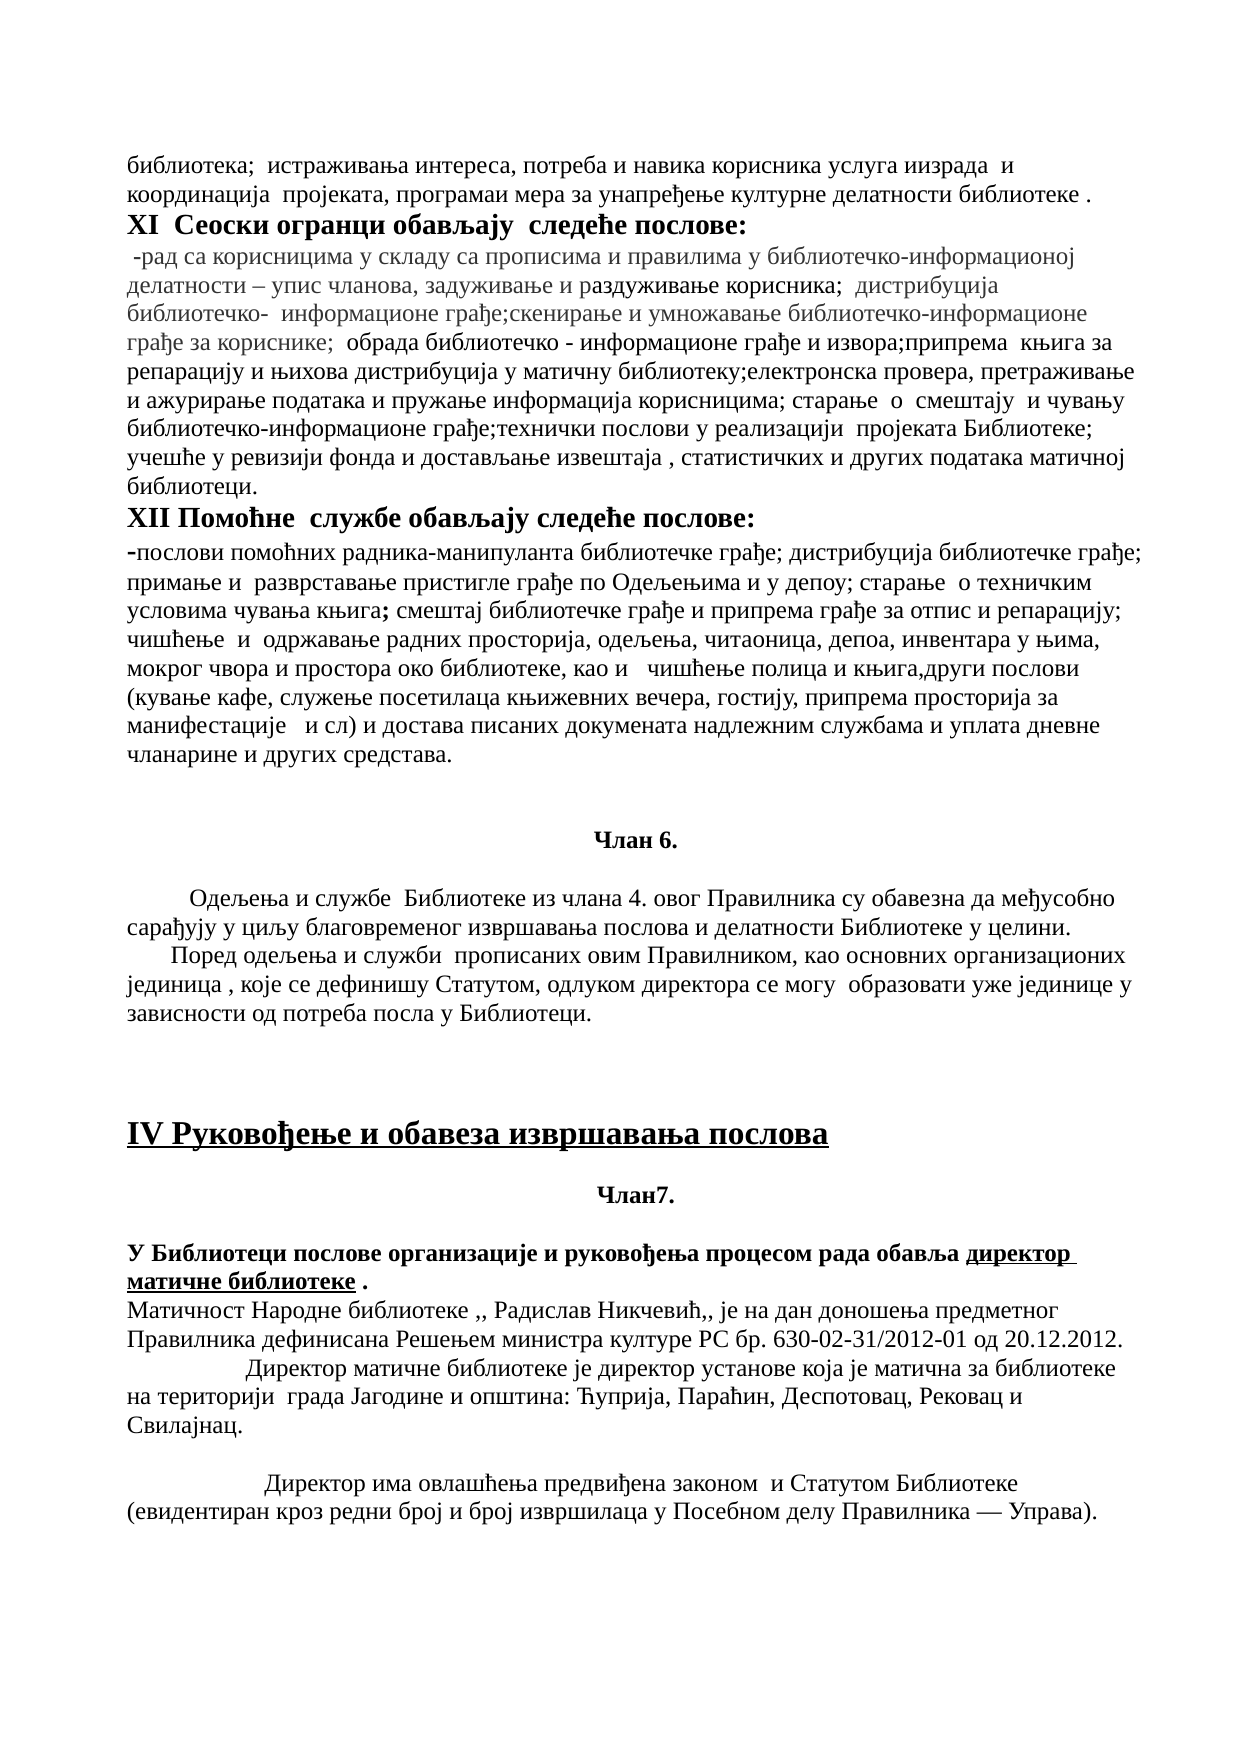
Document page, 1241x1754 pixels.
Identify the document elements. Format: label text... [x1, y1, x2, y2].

text -послови помоћних радника-манипуланта библиотечке грађе; дистрибуција библиотечке грађе; примање и разврставање пристигле грађе по Одељењима и у депоу; старање о техничким условима чувања књига; смештај библиотечке грађе и припрема грађе за отпис и репарацију; чишћење и одржавање радних просторија, одељења, читаоница, депоа, инвентара у њима, мокрог чвора и простора око библиотеке, као и чишћењe полица и књига,други послови (кување кафе, служење посетилаца књижевних вечера, гостију, припрема просторија за манифестације и сл) и достава писаних докумената надлежним службама и уплата дневне чланарине и других средстава. [127, 533, 1145, 768]
text Члан 6. [127, 826, 1145, 854]
text Поред одељења и служби прописаних овим Правилником, као основних организационих јединица , које се дефинишу Статутом, одлуком директора се могу образовати уже јединице у зависности од потреба посла у Библиотеци. [127, 941, 1145, 1027]
text XII Πoмоћне службе обављају следеће послове: [127, 500, 1145, 533]
text -рад са корисницима у складу са прописима и правилима у библиотечко-информационој делатности – упис чланова, задуживање и раздуживање корисника; дистрибуција библиотечко- информационе грађе;скенирање и умножавање библиотечко-информационе грађе за кориснике; обрада библиотечко - информационе грађе и извора;припрема књига за репарацију и њихова дистрибуција у матичну библиотеку;електронска провера, претраживање и ажурирање података и пружање информација корисницима; старање о смештају и чувању библиотечко-информационе грађе;технички послови у реализацији пројеката Библиотеке; учешће у ревизији фонда и достављање извештаја , статистичких и других података матичној библиотеци. [127, 241, 1145, 500]
text У Библиотеци послове организације и руковођења процесом рада обавља директор матичне библиотеке . [127, 1238, 1145, 1295]
text Директор матичне библиотеке је директор установе која је матична за библиотеке на територији града Јагодине и општина: Ћуприја, Параћин, Деспотовац, Рековац и Свилајнац. [127, 1353, 1145, 1439]
text Одељења и службе Библиотеке из члана 4. овог Правилника су обавезна да међусобно сарађују у циљу благовременог извршавања послова и делатности Библиотеке у целини. [127, 883, 1145, 941]
text библиотека; истраживања интереса, потреба и навика корисника услуга иизрада и координација пројеката, програмаи мера за унапређење културне делатности библиотеке . [127, 150, 1145, 207]
text XI Сеоски огранци обављају следеће послове: [127, 207, 1145, 241]
text Матичност Народне библиотеке ,, Радислав Никчевић,, је на дан доношења предметног Правилника дефинисана Решењем министра културе РС бр. 630-02-31/2012-01 од 20.12.2012. [127, 1295, 1145, 1353]
text Члан7. [127, 1180, 1145, 1209]
text IV Руковођење и обавеза извршавања послова [127, 1113, 1145, 1151]
text Директор има овлашћења предвиђена законом и Статутом Библиотеке (евидентиран кроз редни број и број извршилаца у Посебном делу Правилника — Управа). [127, 1468, 1145, 1525]
